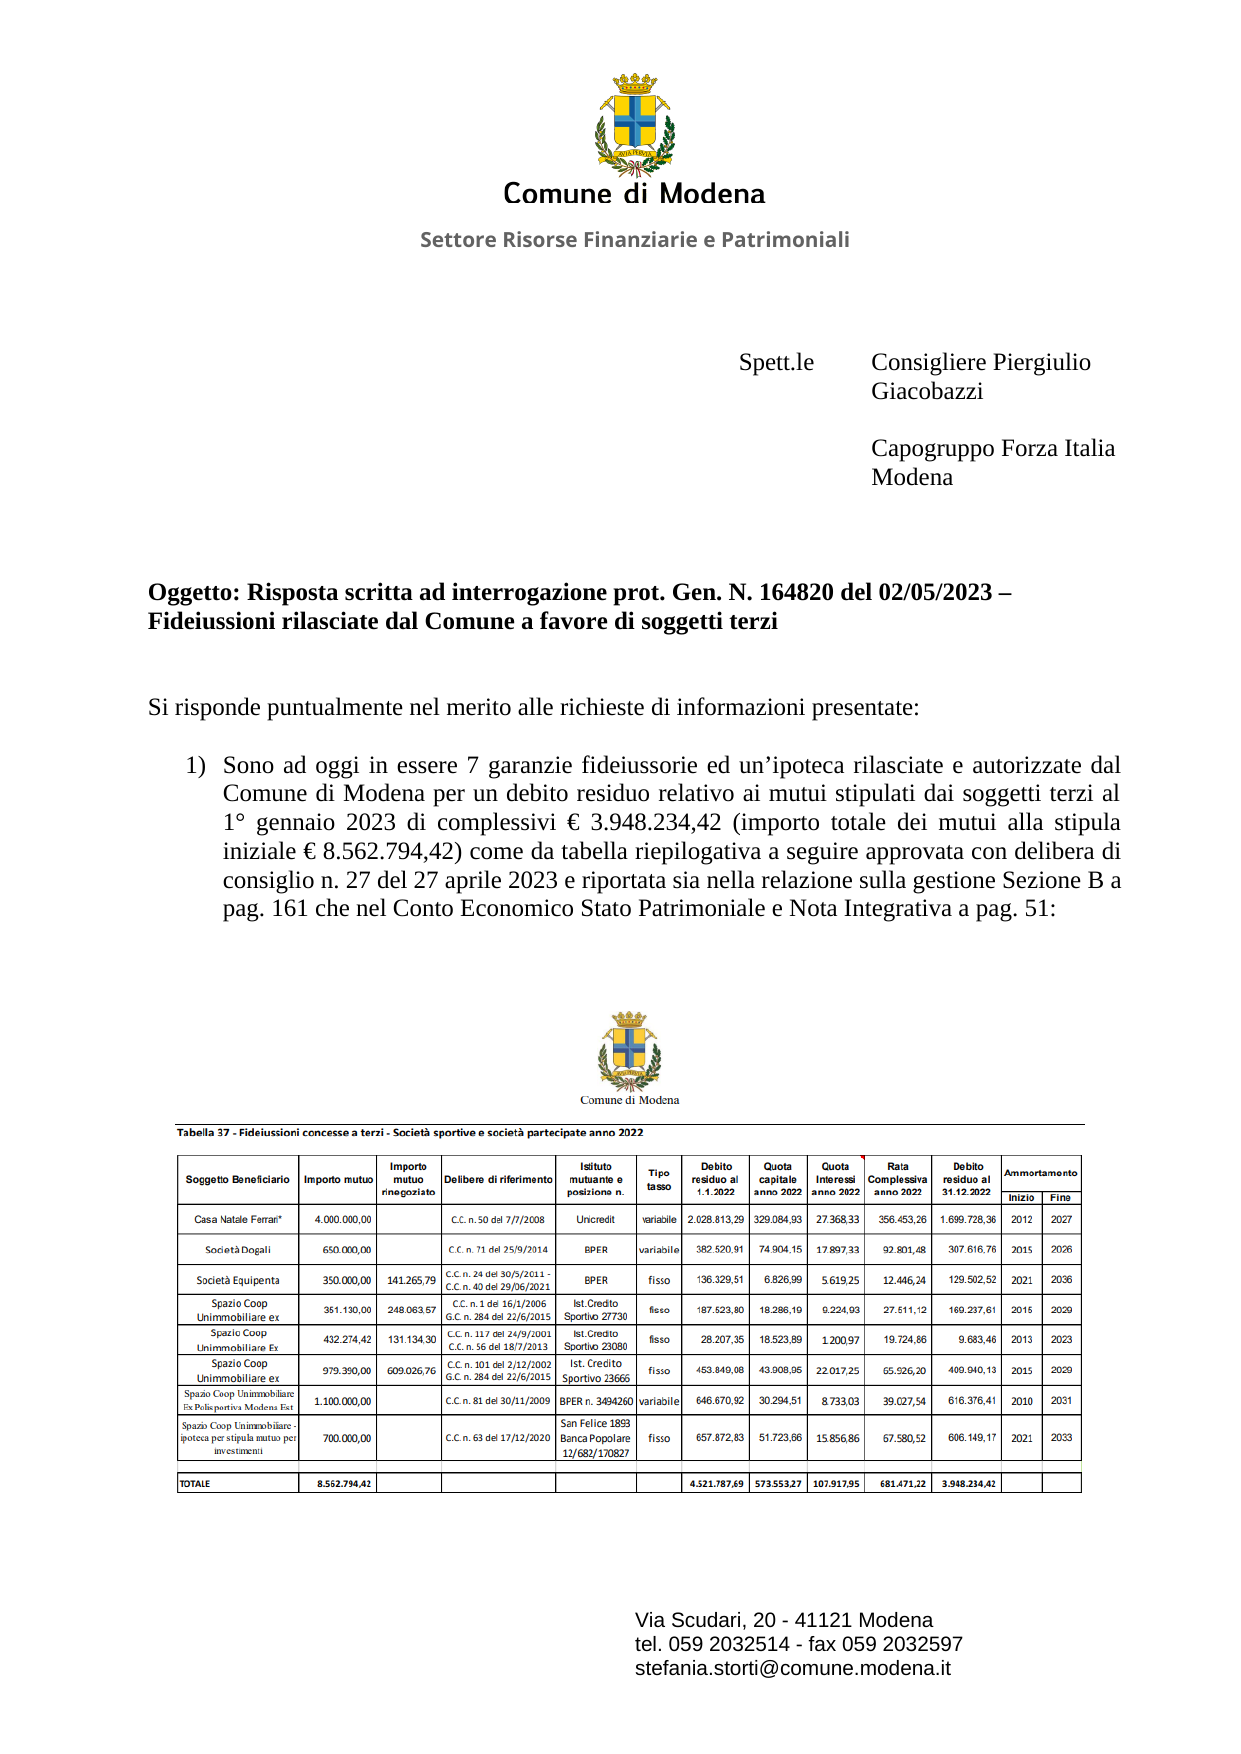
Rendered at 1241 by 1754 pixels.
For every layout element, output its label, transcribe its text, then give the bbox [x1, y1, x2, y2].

text Oggetto: Risposta scritta ad interrogazione prot. Gen. N. 164820 del 02/05/2023 – Fideiussioni rilasciate dal Comune a favore di soggetti terzi [148, 577, 1122, 635]
list Sono ad oggi in essere 7 garanzie fideiussorie ed un’ipoteca rilasciate e autorizzate dal Comune di Modena per un debito residuo relativo ai mutui stipulati dai soggetti terzi al 1° gennaio 2023 di complessivi € 3.948.234,42 (importo totale dei mutui alla stipula iniziale € 8.562.794,42) come da tabella riepilogativa a seguire approvata con delibera di consiglio n. 27 del 27 aprile 2023 e riportata sia nella relazione sulla gestione Sezione B a pag. 161 che nel Conto Economico Stato Patrimoniale e Nota Integrativa a pag. 51: [185, 750, 1122, 922]
text Si risponde puntualmente nel merito alle richieste di informazioni presentate: [148, 692, 1122, 721]
subtitle Capogruppo Forza Italia Modena [871, 433, 1122, 491]
subtitle Spett.le Consigliere Piergiulio Giacobazzi [738, 347, 1122, 405]
